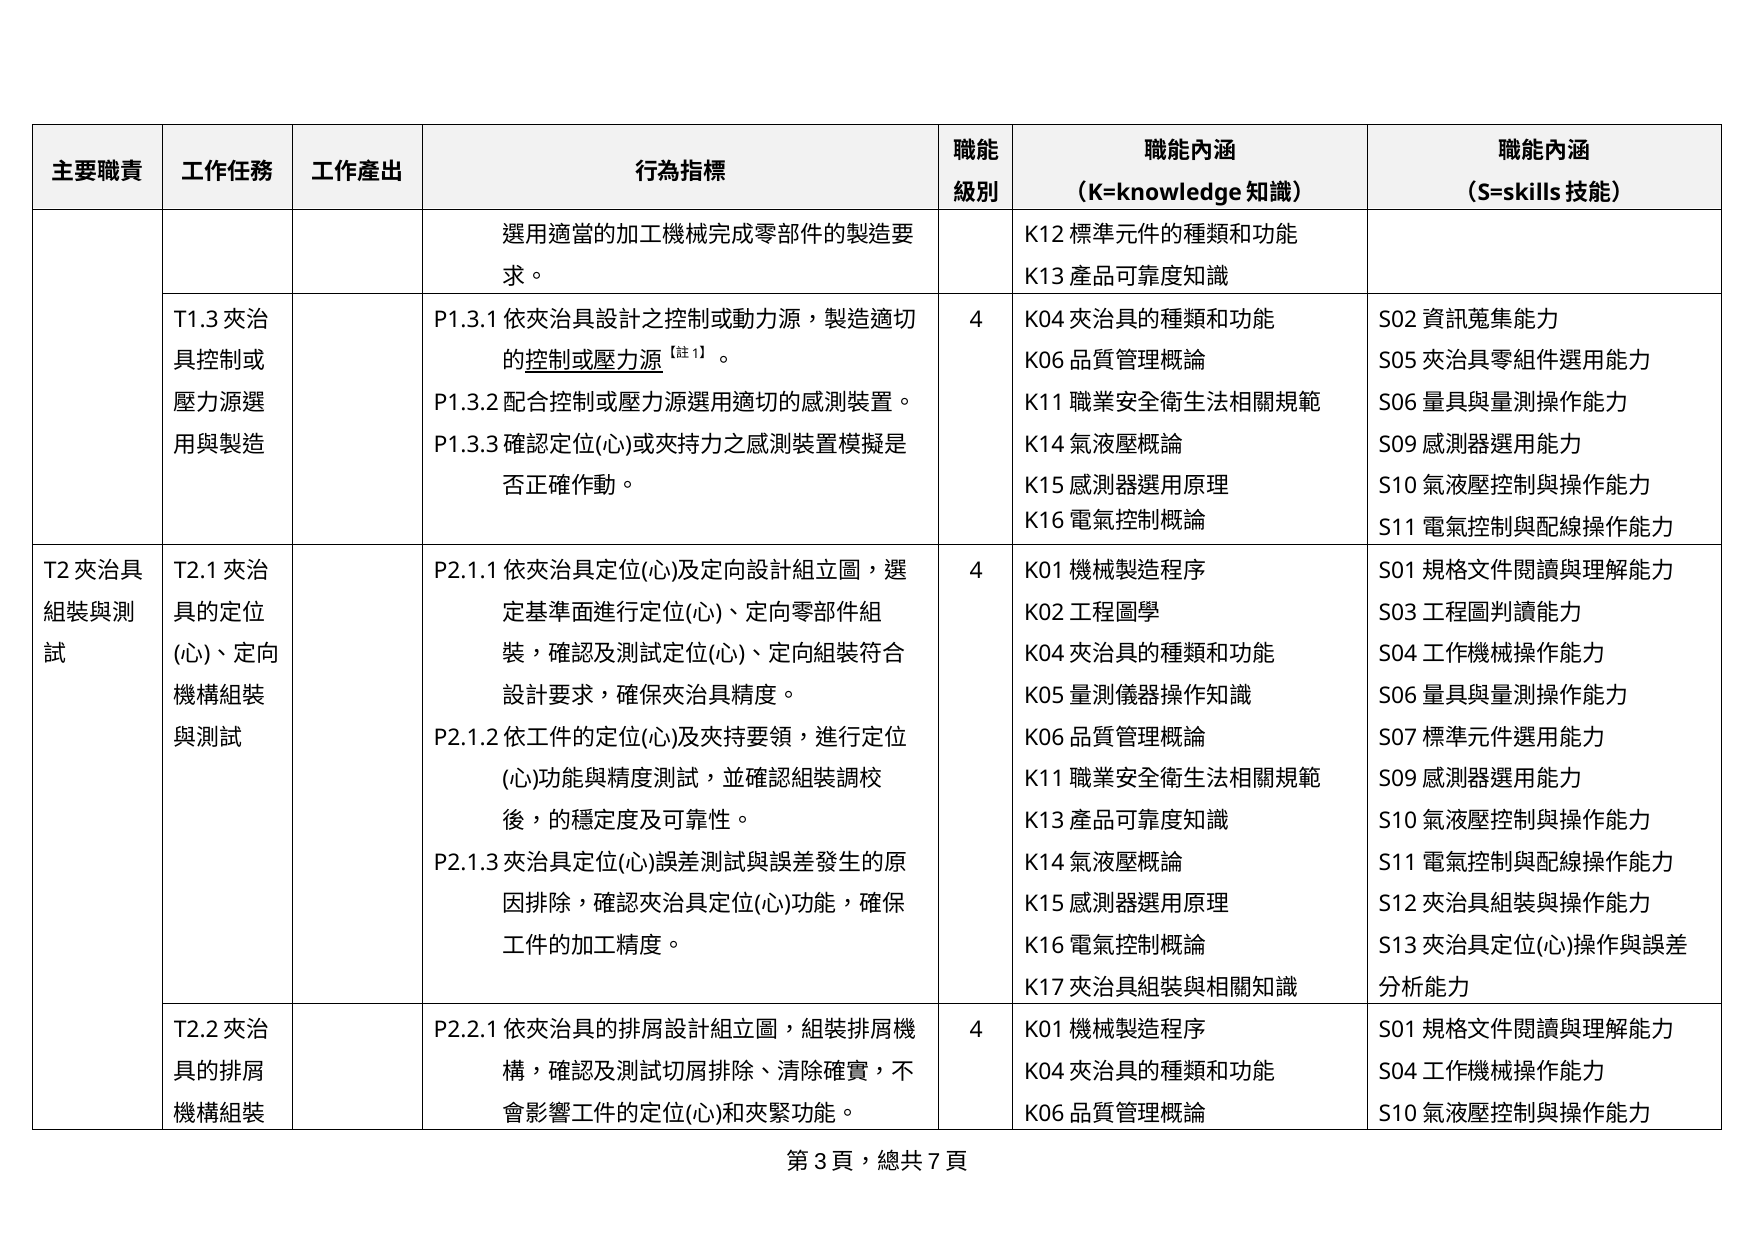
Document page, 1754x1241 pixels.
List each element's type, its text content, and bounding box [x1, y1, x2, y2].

table_cell [163, 210, 292, 293]
table_cell K04夾治具的種類和功能 K06品質管理概論 K11職業安全衛生法相關規範 K14氣液壓概論 K15感測器選用原理 K16電氣控制概論 [1013, 294, 1367, 544]
table_cell S02資訊蒐集能力 S05夾治具零組件選用能力 S06量具與量測操作能力 S09感測器選用能力 S10氣液壓控制與操作能力 S11電氣控制與配線操作能力 [1368, 294, 1721, 544]
table_cell 4 [939, 545, 1012, 1003]
table_cell [293, 545, 422, 1003]
table_header 職能 級別 [939, 125, 1012, 208]
table_cell T2夾治具組裝與測試 [33, 545, 162, 1129]
table_cell P2.2.1依夾治具的排屑設計組立圖，組裝排屑機構，確認及測試切屑排除、清除確實，不會影響工件的定位(心)和夾緊功能。 [423, 1004, 938, 1129]
table_cell K12標準元件的種類和功能 K13產品可靠度知識 [1013, 210, 1367, 293]
table_cell P2.1.1依夾治具定位(心)及定向設計組立圖，選定基準面進行定位(心)、定向零部件組裝，確認及測試定位(心)、定向組裝符合設計要求，確保夾治具精度。 P2.1.2依工件的定位(心)及夾持要領，進行定位(心)功能與精度測試，並確認組裝調校後，的穩定度及可靠性。 P2.1.3夾治具定位(心)誤差測試與誤差發生的原因排除，確認夾治具定位(心)功能，確保工件的加工精度。 [423, 545, 938, 1003]
table_cell [1368, 210, 1721, 293]
table_cell [293, 210, 422, 293]
table_cell T2.1夾治具的定位(心)、定向機構組裝與測試 [163, 545, 292, 1003]
table_cell K01機械製造程序 K04夾治具的種類和功能 K06品質管理概論 [1013, 1004, 1367, 1129]
table_cell S01規格文件閱讀與理解能力 S04工作機械操作能力 S10氣液壓控制與操作能力 [1368, 1004, 1721, 1129]
table_cell [33, 210, 162, 544]
table_header 職能內涵 （K=knowledge知識） [1013, 125, 1367, 208]
table_cell [293, 1004, 422, 1129]
table_cell T1.3夾治具控制或壓力源選用與製造 [163, 294, 292, 544]
table_cell 選用適當的加工機械完成零部件的製造要求。 [423, 210, 938, 293]
table_header 職能內涵 （S=skills技能） [1368, 125, 1721, 208]
table_cell S01規格文件閱讀與理解能力 S03工程圖判讀能力 S04工作機械操作能力 S06量具與量測操作能力 S07標準元件選用能力 S09感測器選用能力 S10氣液壓控制與操作能力 S11電氣控制與配線操作能力 S12夾治具組裝與操作能力 S13夾治具定位(心)操作與誤差分析能力 [1368, 545, 1721, 1003]
table_cell 4 [939, 1004, 1012, 1129]
table_cell P1.3.1依夾治具設計之控制或動力源，製造適切的控制或壓力源【註1】。 P1.3.2配合控制或壓力源選用適切的感測裝置。 P1.3.3確認定位(心)或夾持力之感測裝置模擬是否正確作動。 [423, 294, 938, 544]
table_header 工作產出 [293, 125, 422, 208]
table_header 工作任務 [163, 125, 292, 208]
table_cell 4 [939, 294, 1012, 544]
table_cell K01機械製造程序 K02工程圖學 K04夾治具的種類和功能 K05量測儀器操作知識 K06品質管理概論 K11職業安全衛生法相關規範 K13產品可靠度知識 K14氣液壓概論 K15感測器選用原理 K16電氣控制概論 K17夾治具組裝與相關知識 [1013, 545, 1367, 1003]
table_cell [939, 210, 1012, 293]
table_header 行為指標 [423, 125, 938, 208]
table_cell T2.2夾治具的排屑機構組裝 [163, 1004, 292, 1129]
table_cell [293, 294, 422, 544]
table_header 主要職責 [33, 125, 162, 208]
